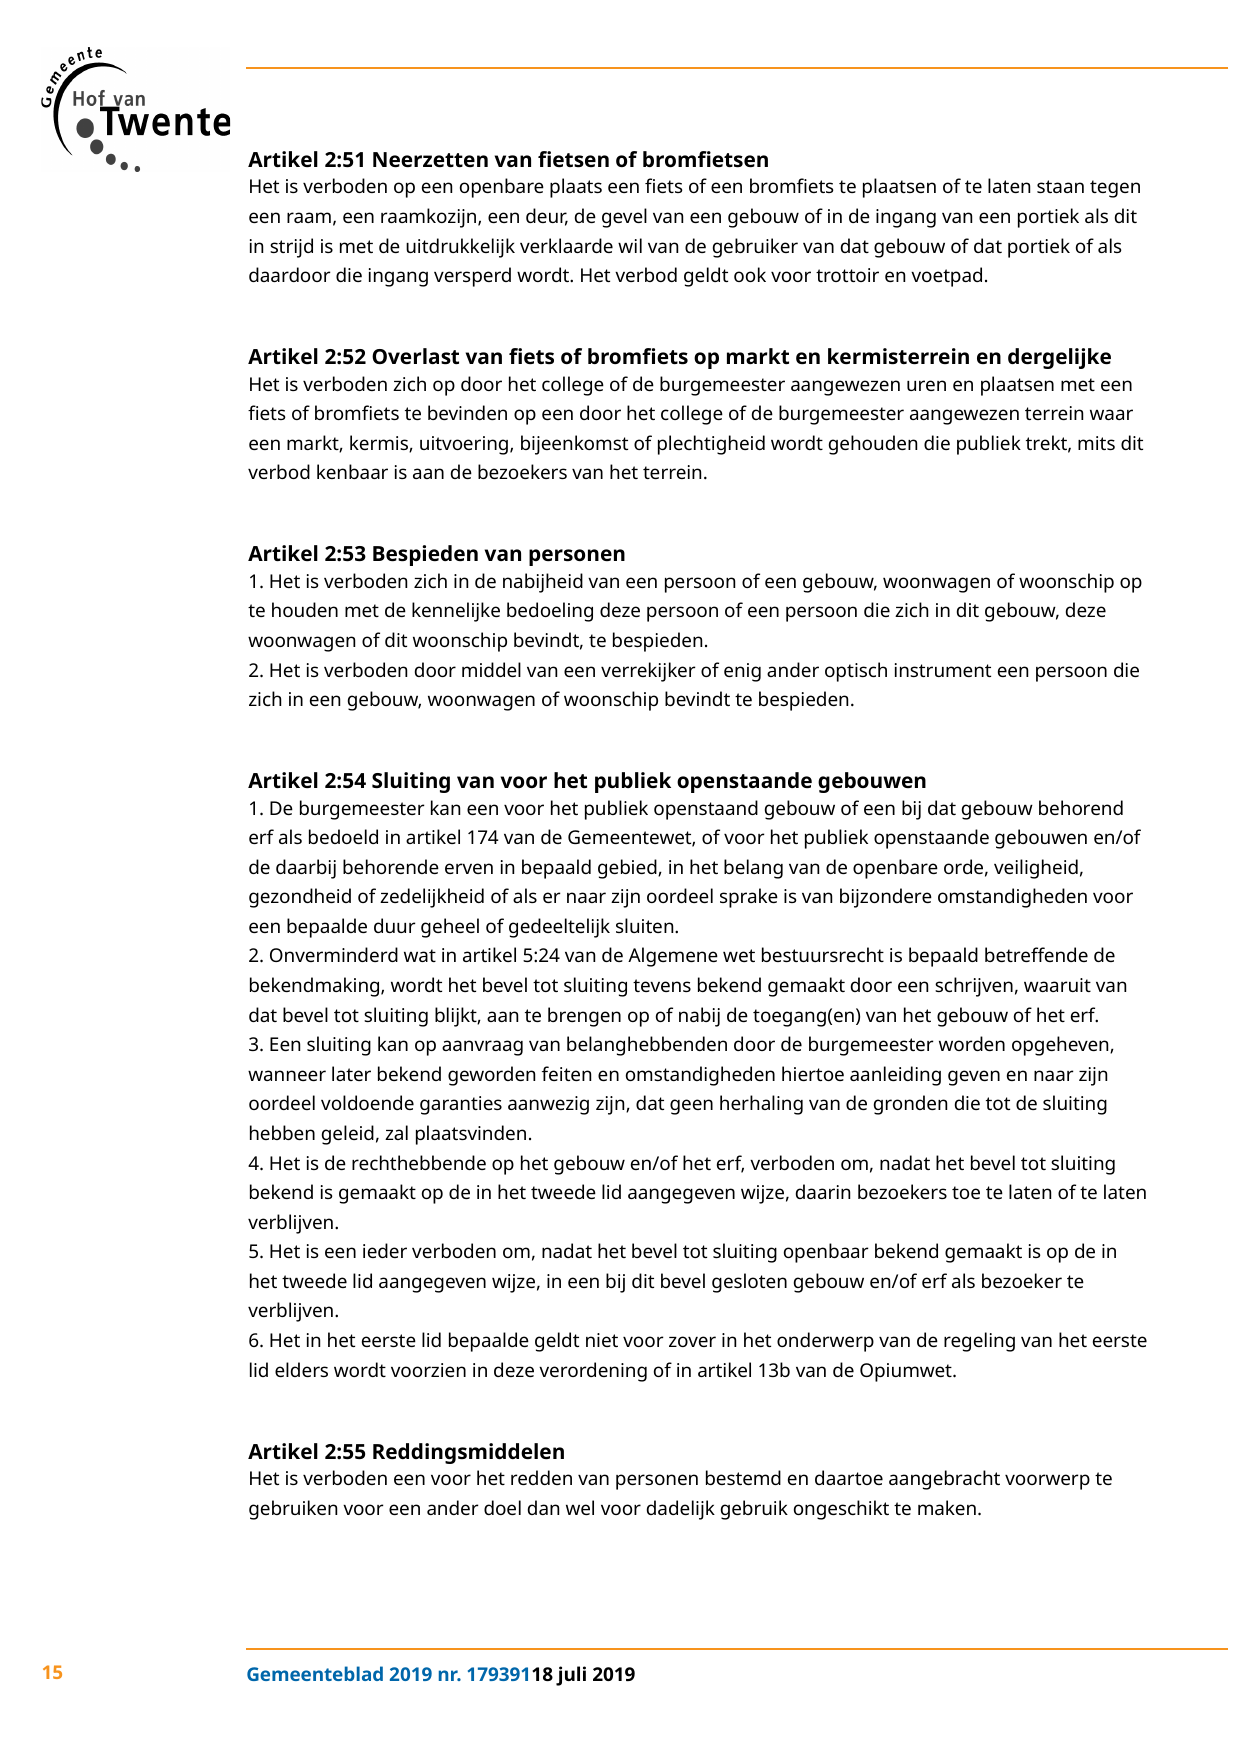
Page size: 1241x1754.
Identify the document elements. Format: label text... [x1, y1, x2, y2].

text Het is verboden een voor het redden van personen bestemd en daartoe aangebracht voorwerp te gebruiken voor een ander doel dan wel voor dadelijk gebruik ongeschikt te maken. [248, 1465, 1152, 1521]
text 1. Het is verboden zich in de nabijheid van een persoon of een gebouw, woonwagen of woonschip op te houden met de kennelijke bedoeling deze persoon of een persoon die zich in dit gebouw, deze woonwagen of dit woonschip bevindt, te bespieden. [248, 568, 1152, 653]
text 2. Het is verboden door middel van een verrekijker of enig ander optisch instrument een persoon die zich in een gebouw, woonwagen of woonschip bevindt te bespieden. [248, 657, 1152, 712]
text Het is verboden op een openbare plaats een fiets of een bromfiets te plaatsen of te laten staan tegen een raam, een raamkozijn, een deur, de gevel van een gebouw of in de ingang van een portiek als dit in strijd is met de uitdrukkelijk verklaarde wil van de gebruiker van dat gebouw of dat portiek of als daardoor die ingang versperd wordt. Het verbod geldt ook voor trottoir en voetpad. [248, 174, 1152, 288]
text 4. Het is de rechthebbende op het gebouw en/of het erf, verboden om, nadat het bevel tot sluiting bekend is gemaakt op de in het tweede lid aangegeven wijze, daarin bezoekers toe te laten of te laten verblijven. [248, 1150, 1152, 1235]
picture [41, 47, 231, 172]
text 6. Het in het eerste lid bepaalde geldt niet voor zover in het onderwerp van de regeling van het eerste lid elders wordt voorzien in deze verordening of in artikel 13b van de Opiumwet. [248, 1327, 1152, 1383]
text 2. Onverminderd wat in artikel 5:24 van de Algemene wet bestuursrecht is bepaald betreffende de bekendmaking, wordt het bevel tot sluiting tevens bekend gemaakt door een schrijven, waaruit van dat bevel tot sluiting blijkt, aan te brengen op of nabij de toegang(en) van het gebouw of het erf. [248, 943, 1152, 1028]
text Artikel 2:55 Reddingsmiddelen [248, 1437, 1152, 1465]
text 5. Het is een ieder verboden om, nadat het bevel tot sluiting openbaar bekend gemaakt is op de in het tweede lid aangegeven wijze, in een bij dit bevel gesloten gebouw en/of erf als bezoeker te verblijven. [248, 1238, 1152, 1323]
text Artikel 2:52 Overlast van fiets of bromfiets op markt en kermisterrein en dergelijke [248, 342, 1152, 371]
text Artikel 2:54 Sluiting van voor het publiek openstaande gebouwen [248, 766, 1152, 795]
text Het is verboden zich op door het college of de burgemeester aangewezen uren en plaatsen met een fiets of bromfiets te bevinden op een door het college of de burgemeester aangewezen terrein waar een markt, kermis, uitvoering, bijeenkomst of plechtigheid wordt gehouden die publiek trekt, mits dit verbod kenbaar is aan de bezoekers van het terrein. [248, 371, 1152, 485]
text 1. De burgemeester kan een voor het publiek openstaand gebouw of een bij dat gebouw behorend erf als bedoeld in artikel 174 van de Gemeentewet, of voor het publiek openstaande gebouwen en/of de daarbij behorende erven in bepaald gebied, in het belang van de openbare orde, veiligheid, gezondheid of zedelijkheid of als er naar zijn oordeel sprake is van bijzondere omstandigheden voor een bepaalde duur geheel of gedeeltelijk sluiten. [248, 795, 1152, 939]
text Artikel 2:53 Bespieden van personen [248, 539, 1152, 568]
text Artikel 2:51 Neerzetten van fietsen of bromfietsen [248, 145, 1152, 174]
text 3. Een sluiting kan op aanvraag van belanghebbenden door de burgemeester worden opgeheven, wanneer later bekend geworden feiten en omstandigheden hiertoe aanleiding geven en naar zijn oordeel voldoende garanties aanwezig zijn, dat geen herhaling van de gronden die tot de sluiting hebben geleid, zal plaatsvinden. [248, 1031, 1152, 1146]
